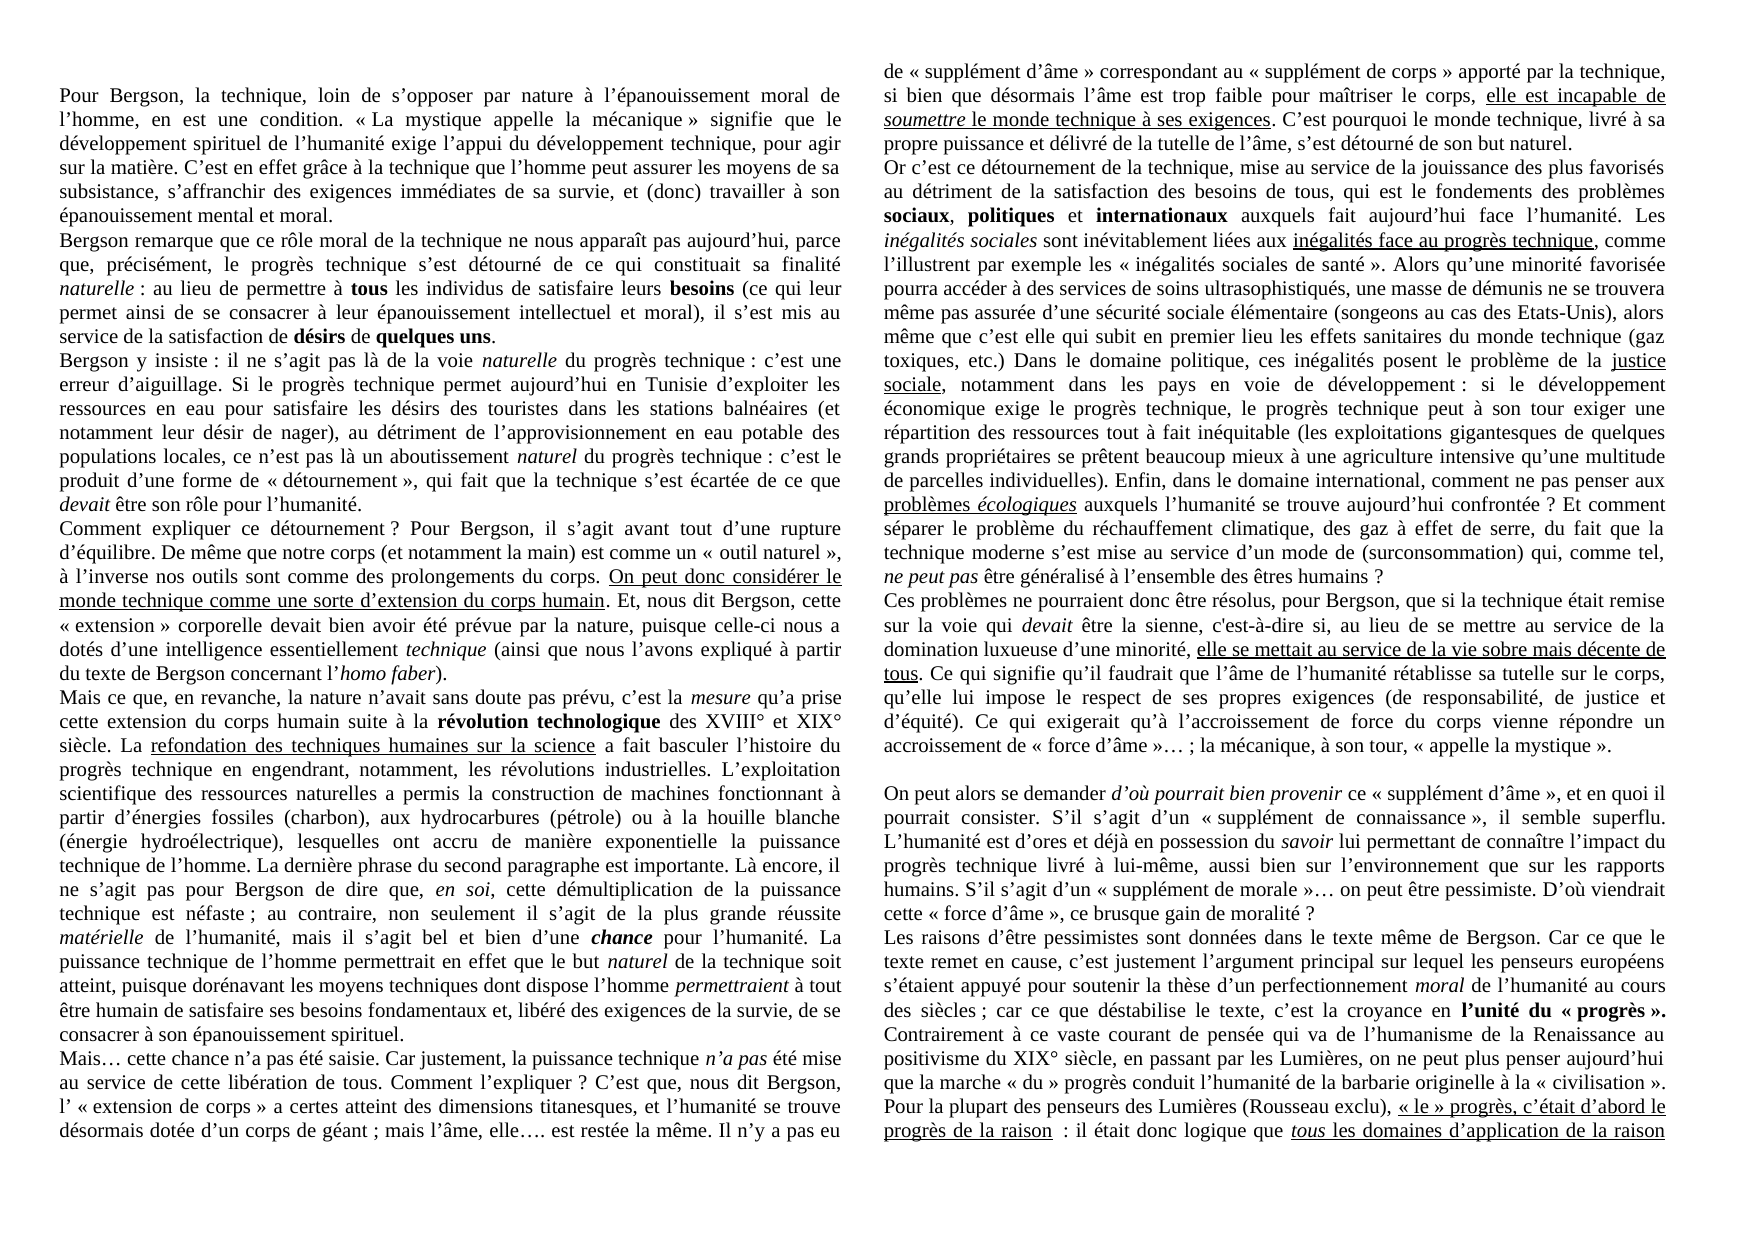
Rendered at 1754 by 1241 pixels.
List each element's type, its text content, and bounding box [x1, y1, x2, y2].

text Or c’est ce détournement de la technique, mise au service de la jouissance des plus favorisés au détriment de la satisfaction des besoins de tous, qui est le fondements des problèmes sociaux, politiques et internationaux auxquels fait aujourd’hui face l’humanité. Les inégalités sociales sont inévitablement liées aux inégalités face au progrès technique, comme l’illustrent par exemple les « inégalités sociales de santé ». Alors qu’une minorité favorisée pourra accéder à des services de soins ultrasophistiqués, une masse de démunis ne se trouvera même pas assurée d’une sécurité sociale élémentaire (songeons au cas des Etats-Unis), alors même que c’est elle qui subit en premier lieu les effets sanitaires du monde technique (gaz toxiques, etc.) Dans le domaine politique, ces inégalités posent le problème de la justice sociale, notamment dans les pays en voie de développement : si le développement économique exige le progrès technique, le progrès technique peut à son tour exiger une répartition des ressources tout à fait inéquitable (les exploitations gigantesques de quelques grands propriétaires se prêtent beaucoup mieux à une agriculture intensive qu’une multitude de parcelles individuelles). Enfin, dans le domaine international, comment ne pas penser aux problèmes écologiques auxquels l’humanité se trouve aujourd’hui confrontée ? Et comment séparer le problème du réchauffement climatique, des gaz à effet de serre, du fait que la technique moderne s’est mise au service d’un mode de (surconsommation) qui, comme tel, ne peut pas être généralisé à l’ensemble des êtres humains ? [883, 155, 1666, 588]
text Bergson y insiste : il ne s’agit pas là de la voie naturelle du progrès technique : c’est une erreur d’aiguillage. Si le progrès technique permet aujourd’hui en Tunisie d’exploiter les ressources en eau pour satisfaire les désirs des touristes dans les stations balnéaires (et notamment leur désir de nager), au détriment de l’approvisionnement en eau potable des populations locales, ce n’est pas là un aboutissement naturel du progrès technique : c’est le produit d’une forme de « détournement », qui fait que la technique s’est écartée de ce que devait être son rôle pour l’humanité. [59, 348, 842, 516]
text Bergson remarque que ce rôle moral de la technique ne nous apparaît pas aujourd’hui, parce que, précisément, le progrès technique s’est détourné de ce qui constituait sa finalité naturelle : au lieu de permettre à tous les individus de satisfaire leurs besoins (ce qui leur permet ainsi de se consacrer à leur épanouissement intellectuel et moral), il s’est mis au service de la satisfaction de désirs de quelques uns. [59, 227, 842, 348]
text Les raisons d’être pessimistes sont données dans le texte même de Bergson. Car ce que le texte remet en cause, c’est justement l’argument principal sur lequel les penseurs européens s’étaient appuyé pour soutenir la thèse d’un perfectionnement moral de l’humanité au cours des siècles ; car ce que déstabilise le texte, c’est la croyance en l’unité du « progrès ». Contrairement à ce vaste courant de pensée qui va de l’humanisme de la Renaissance au positivisme du XIX° siècle, en passant par les Lumières, on ne peut plus penser aujourd’hui que la marche « du » progrès conduit l’humanité de la barbarie originelle à la « civilisation ». Pour la plupart des penseurs des Lumières (Rousseau exclu), « le » progrès, c’était d’abord le progrès de la raison : il était donc logique que tous les domaines d’application de la raison [883, 925, 1666, 1142]
text Mais ce que, en revanche, la nature n’avait sans doute pas prévu, c’est la mesure qu’a prise cette extension du corps humain suite à la révolution technologique des XVIII° et XIX° siècle. La refondation des techniques humaines sur la science a fait basculer l’histoire du progrès technique en engendrant, notamment, les révolutions industrielles. L’exploitation scientifique des ressources naturelles a permis la construction de machines fonctionnant à partir d’énergies fossiles (charbon), aux hydrocarbures (pétrole) ou à la houille blanche (énergie hydroélectrique), lesquelles ont accru de manière exponentielle la puissance technique de l’homme. La dernière phrase du second paragraphe est importante. Là encore, il ne s’agit pas pour Bergson de dire que, en soi, cette démultiplication de la puissance technique est néfaste ; au contraire, non seulement il s’agit de la plus grande réussite matérielle de l’humanité, mais il s’agit bel et bien d’une chance pour l’humanité. La puissance technique de l’homme permettrait en effet que le but naturel de la technique soit atteint, puisque dorénavant les moyens techniques dont dispose l’homme permettraient à tout être humain de satisfaire ses besoins fondamentaux et, libéré des exigences de la survie, de se consacrer à son épanouissement spirituel. [59, 685, 842, 1046]
text Pour Bergson, la technique, loin de s’opposer par nature à l’épanouissement moral de l’homme, en est une condition. « La mystique appelle la mécanique » signifie que le développement spirituel de l’humanité exige l’appui du développement technique, pour agir sur la matière. C’est en effet grâce à la technique que l’homme peut assurer les moyens de sa subsistance, s’affranchir des exigences immédiates de sa survie, et (donc) travailler à son épanouissement mental et moral. [59, 83, 842, 227]
text Comment expliquer ce détournement ? Pour Bergson, il s’agit avant tout d’une rupture d’équilibre. De même que notre corps (et notamment la main) est comme un « outil naturel », à l’inverse nos outils sont comme des prolongements du corps. On peut donc considérer le monde technique comme une sorte d’extension du corps humain. Et, nous dit Bergson, cette « extension » corporelle devait bien avoir été prévue par la nature, puisque celle-ci nous a dotés d’une intelligence essentiellement technique (ainsi que nous l’avons expliqué à partir du texte de Bergson concernant l’homo faber). [59, 516, 842, 685]
text On peut alors se demander d’où pourrait bien provenir ce « supplément d’âme », et en quoi il pourrait consister. S’il s’agit d’un « supplément de connaissance », il semble superflu. L’humanité est d’ores et déjà en possession du savoir lui permettant de connaître l’impact du progrès technique livré à lui-même, aussi bien sur l’environnement que sur les rapports humains. S’il s’agit d’un « supplément de morale »… on peut être pessimiste. D’où viendrait cette « force d’âme », ce brusque gain de moralité ? [883, 781, 1666, 925]
text Mais… cette chance n’a pas été saisie. Car justement, la puissance technique n’a pas été mise au service de cette libération de tous. Comment l’expliquer ? C’est que, nous dit Bergson, l’ « extension de corps » a certes atteint des dimensions titanesques, et l’humanité se trouve désormais dotée d’un corps de géant ; mais l’âme, elle…. est restée la même. Il n’y a pas eu [59, 1046, 842, 1142]
text de « supplément d’âme » correspondant au « supplément de corps » apporté par la technique, si bien que désormais l’âme est trop faible pour maîtriser le corps, elle est incapable de soumettre le monde technique à ses exigences. C’est pourquoi le monde technique, livré à sa propre puissance et délivré de la tutelle de l’âme, s’est détourné de son but naturel. [883, 59, 1666, 155]
text Ces problèmes ne pourraient donc être résolus, pour Bergson, que si la technique était remise sur la voie qui devait être la sienne, c'est-à-dire si, au lieu de se mettre au service de la domination luxueuse d’une minorité, elle se mettait au service de la vie sobre mais décente de tous. Ce qui signifie qu’il faudrait que l’âme de l’humanité rétablisse sa tutelle sur le corps, qu’elle lui impose le respect de ses propres exigences (de responsabilité, de justice et d’équité). Ce qui exigerait qu’à l’accroissement de force du corps vienne répondre un accroissement de « force d’âme »… ; la mécanique, à son tour, « appelle la mystique ». [883, 588, 1666, 757]
